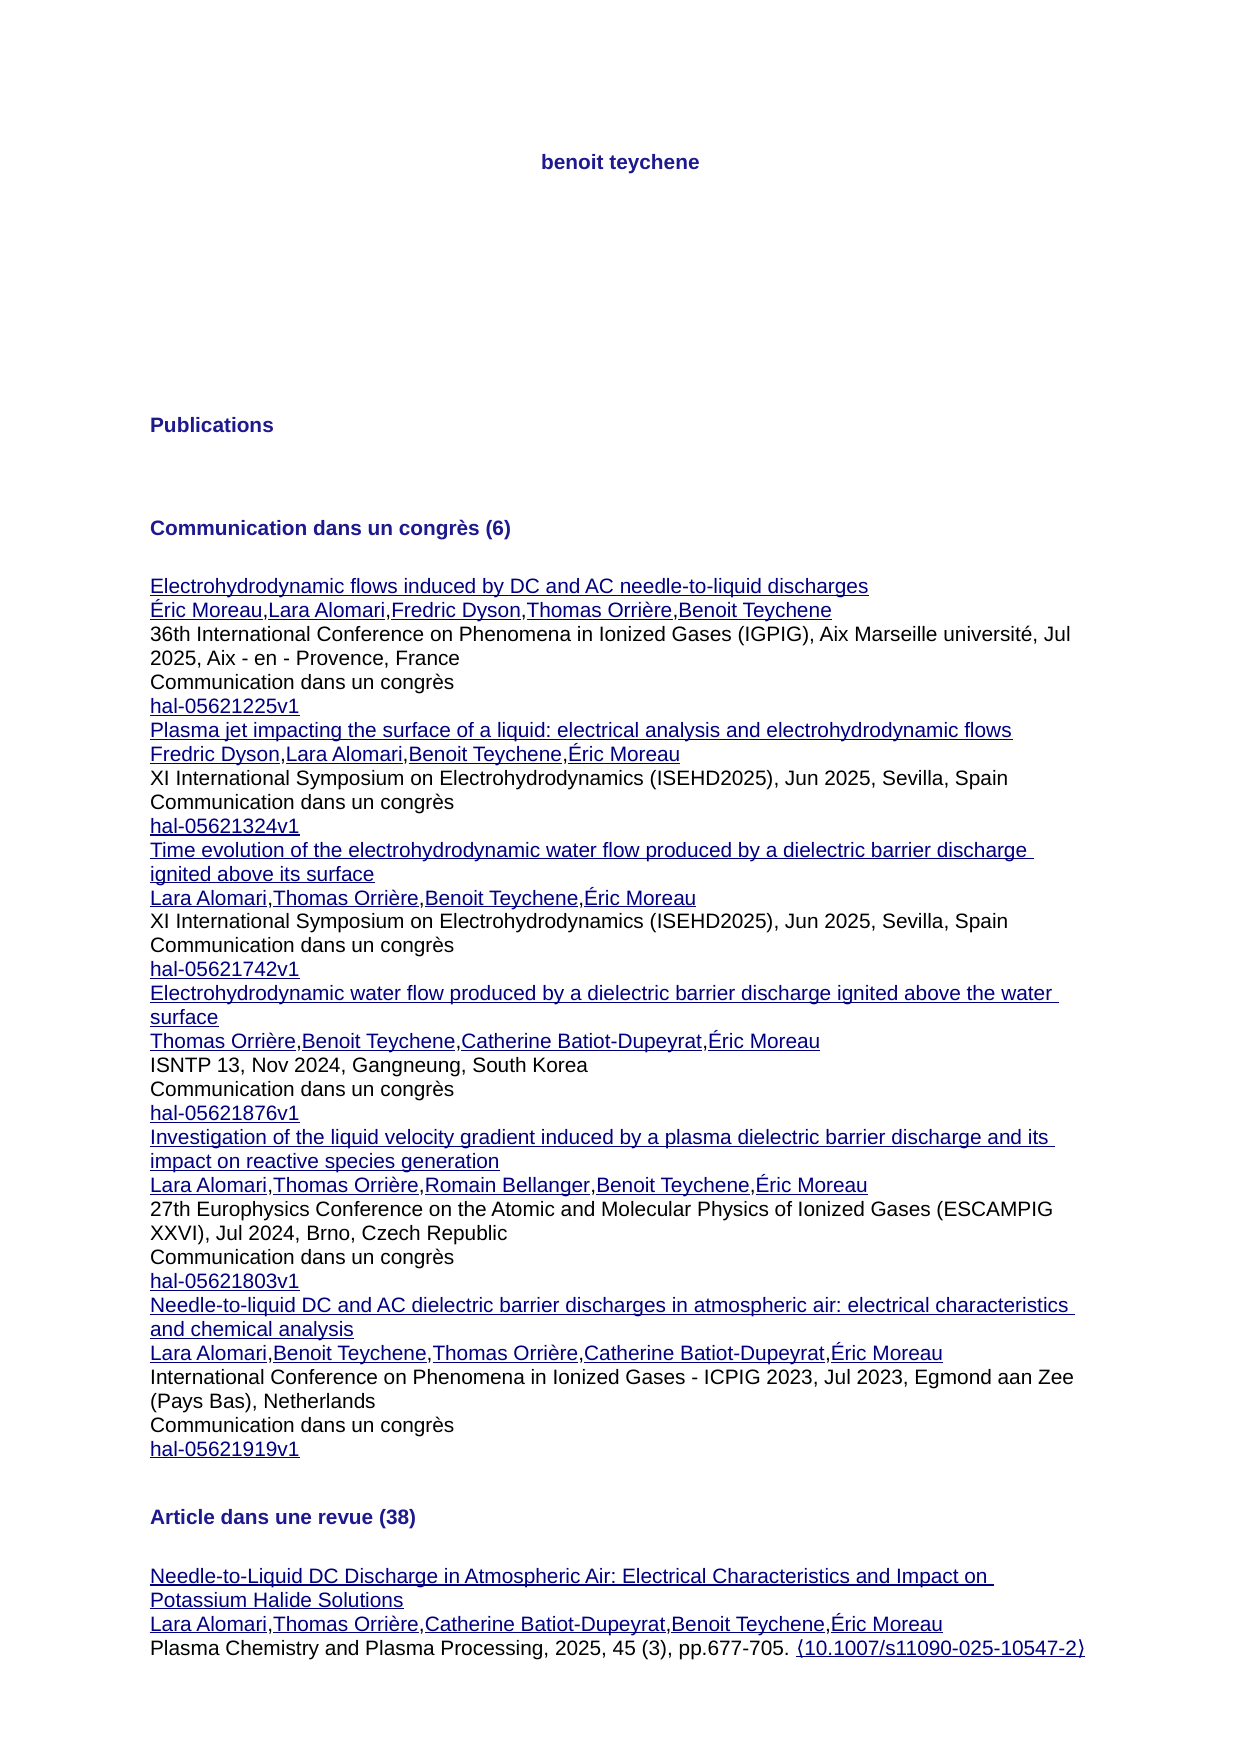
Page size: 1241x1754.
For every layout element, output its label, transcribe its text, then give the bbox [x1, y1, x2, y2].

subtitle Communication dans un congrès (6) [150, 516, 1090, 539]
table_header Electrohydrodynamic flows induced by DC and AC needle-to-liquid discharges Éric Moreau,Lara Alomari,Fredric Dyson,Thomas Orrière,Benoit Teychene 36th International Conference on Phenomena in Ionized Gases (IGPIG), Aix Marseille université, Jul 2025, Aix - en - Provence, France Communication dans un congrès hal-05621225v1 [150, 574, 1090, 718]
subtitle benoit teychene [150, 150, 1090, 174]
table_cell Electrohydrodynamic water flow produced by a dielectric barrier discharge ignited above the water surface Thomas Orrière,Benoit Teychene,Catherine Batiot-Dupeyrat,Éric Moreau ISNTP 13, Nov 2024, Gangneung, South Korea Communication dans un congrès hal-05621876v1 [150, 981, 1090, 1125]
subtitle Article dans une revue (38) [150, 1505, 1090, 1529]
table_cell Needle-to-liquid DC and AC dielectric barrier discharges in atmospheric air: electrical characteristics and chemical analysis Lara Alomari,Benoit Teychene,Thomas Orrière,Catherine Batiot-Dupeyrat,Éric Moreau International Conference on Phenomena in Ionized Gases - ICPIG 2023, Jul 2023, Egmond aan Zee (Pays Bas), Netherlands Communication dans un congrès hal-05621919v1 [150, 1293, 1090, 1460]
table_cell Investigation of the liquid velocity gradient induced by a plasma dielectric barrier discharge and its impact on reactive species generation Lara Alomari,Thomas Orrière,Romain Bellanger,Benoit Teychene,Éric Moreau 27th Europhysics Conference on the Atomic and Molecular Physics of Ionized Gases (ESCAMPIG XXVI), Jul 2024, Brno, Czech Republic Communication dans un congrès hal-05621803v1 [150, 1125, 1090, 1293]
table_cell Plasma jet impacting the surface of a liquid: electrical analysis and electrohydrodynamic flows Fredric Dyson,Lara Alomari,Benoit Teychene,Éric Moreau XI International Symposium on Electrohydrodynamics (ISEHD2025), Jun 2025, Sevilla, Spain Communication dans un congrès hal-05621324v1 [150, 718, 1090, 837]
table_header Needle-to-Liquid DC Discharge in Atmospheric Air: Electrical Characteristics and Impact on Potassium Halide Solutions Lara Alomari,Thomas Orrière,Catherine Batiot-Dupeyrat,Benoit Teychene,Éric Moreau Plasma Chemistry and Plasma Processing, 2025, 45 (3), pp.677-705. ⟨10.1007/s11090-025-10547-2⟩ [150, 1564, 1090, 1659]
subtitle Publications [150, 412, 1090, 436]
table_cell Time evolution of the electrohydrodynamic water flow produced by a dielectric barrier discharge ignited above its surface Lara Alomari,Thomas Orrière,Benoit Teychene,Éric Moreau XI International Symposium on Electrohydrodynamics (ISEHD2025), Jun 2025, Sevilla, Spain Communication dans un congrès hal-05621742v1 [150, 838, 1090, 981]
